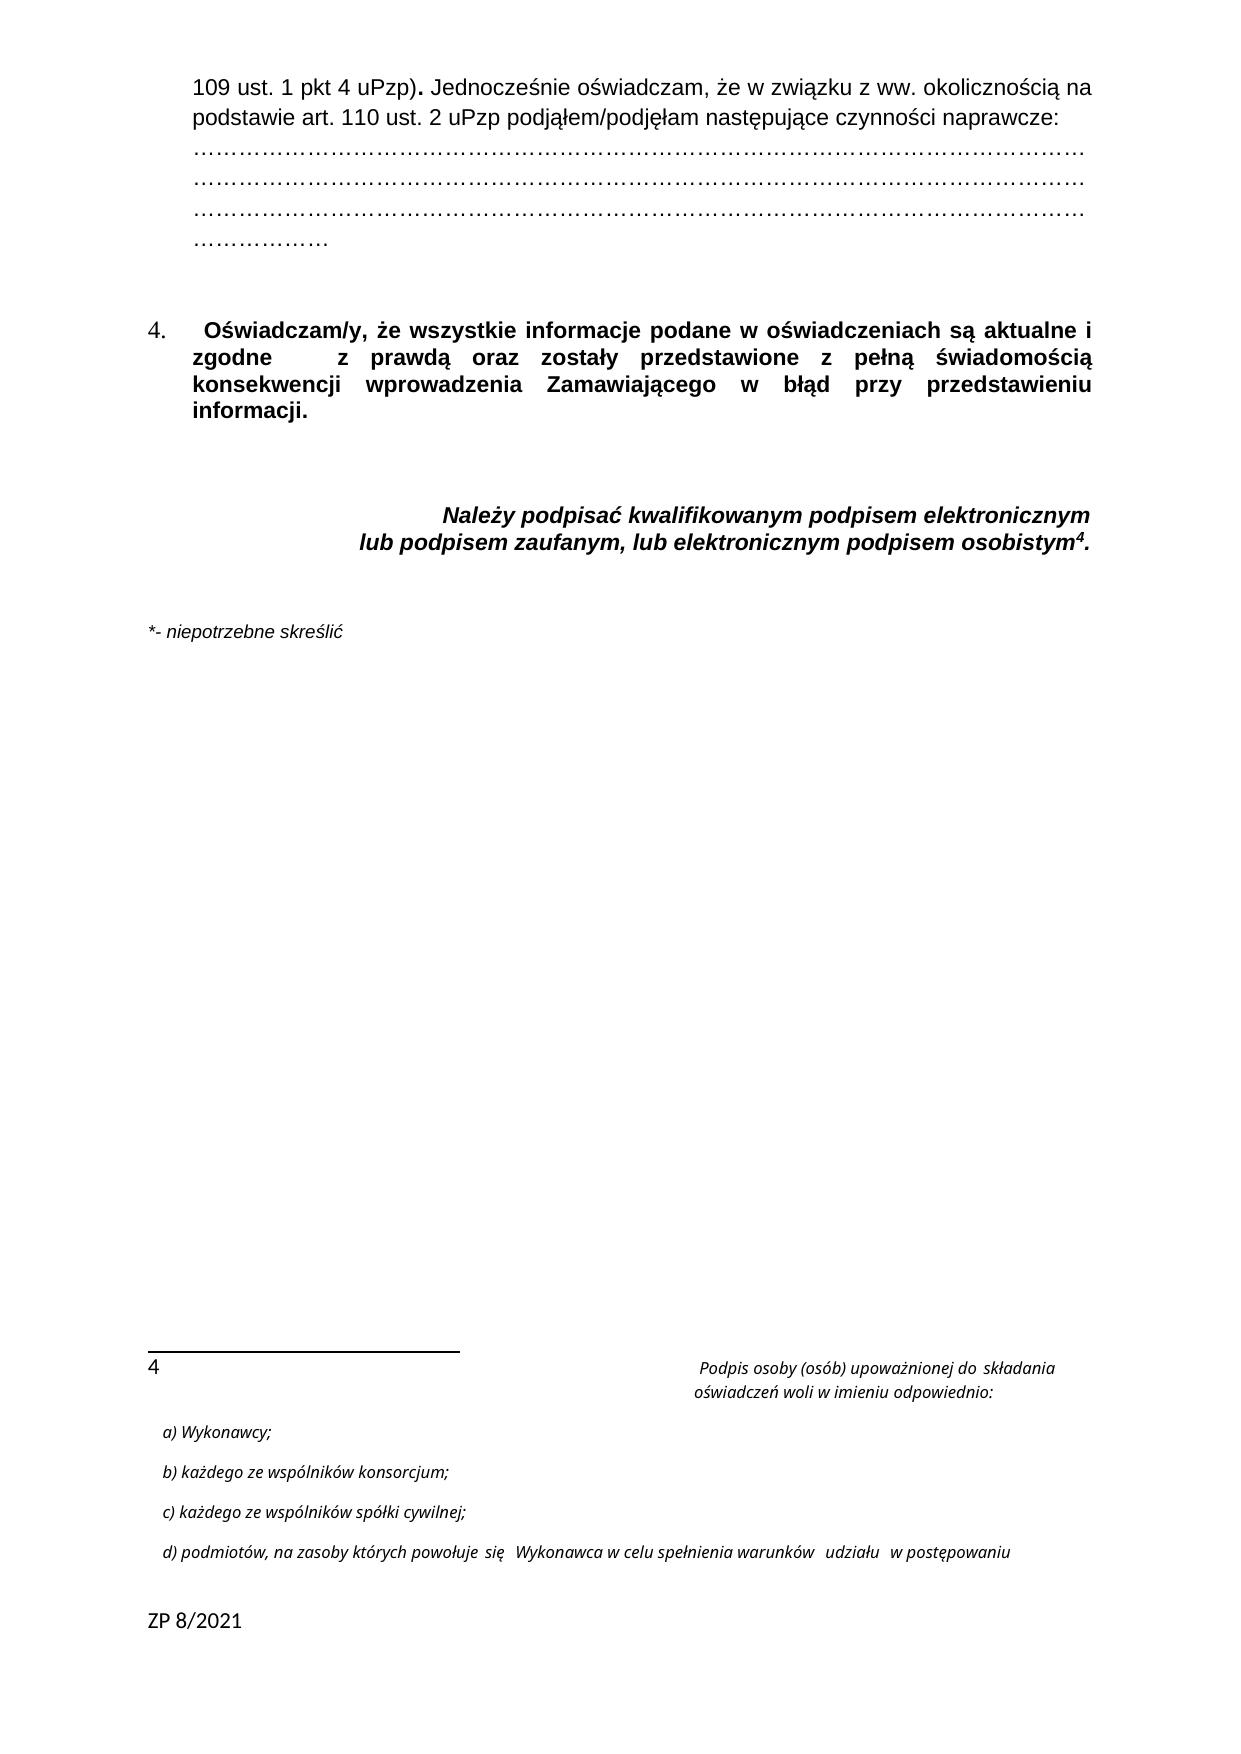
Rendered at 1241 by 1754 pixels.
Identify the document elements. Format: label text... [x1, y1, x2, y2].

text ……………………………………………………………………………………………………………………………………………………………………………………………………………………………………………………………………………………………………………………………………… [192, 134, 1093, 251]
text Podpis osoby (osób) upoważnionej do składania oświadczeń woli w imieniu odpowiednio: [148, 1352, 1093, 1404]
list 109 ust. 1 pkt 4 uPzp). Jednocześnie oświadczam, że w związku z ww. okolicznością na podstawie art. 110 ust. 2 uPzp podjąłem/podjęłam następujące czynności naprawcze: [148, 74, 1093, 130]
text lub podpisem zaufanym, lub elektronicznym podpisem osobistym. [148, 528, 1093, 555]
text b) każdego ze wspólników konsorcjum; [162, 1461, 1093, 1484]
text c) każdego ze wspólników spółki cywilnej; [162, 1501, 1093, 1524]
text *- niepotrzebne skreślić [148, 621, 1093, 642]
text a) Wykonawcy; [162, 1421, 1093, 1444]
text d) podmiotów, na zasoby których powołuje się Wykonawca w celu spełnienia warunków udziału w postępowaniu [162, 1541, 1093, 1564]
text Należy podpisać kwalifikowanym podpisem elektronicznym [148, 502, 1093, 528]
list Oświadczam/y, że wszystkie informacje podane w oświadczeniach są aktualne i zgodne z prawdą oraz zostały przedstawione z pełną świadomością konsekwencji wprowadzenia Zamawiającego w błąd przy przedstawieniu informacji. [148, 315, 1093, 423]
